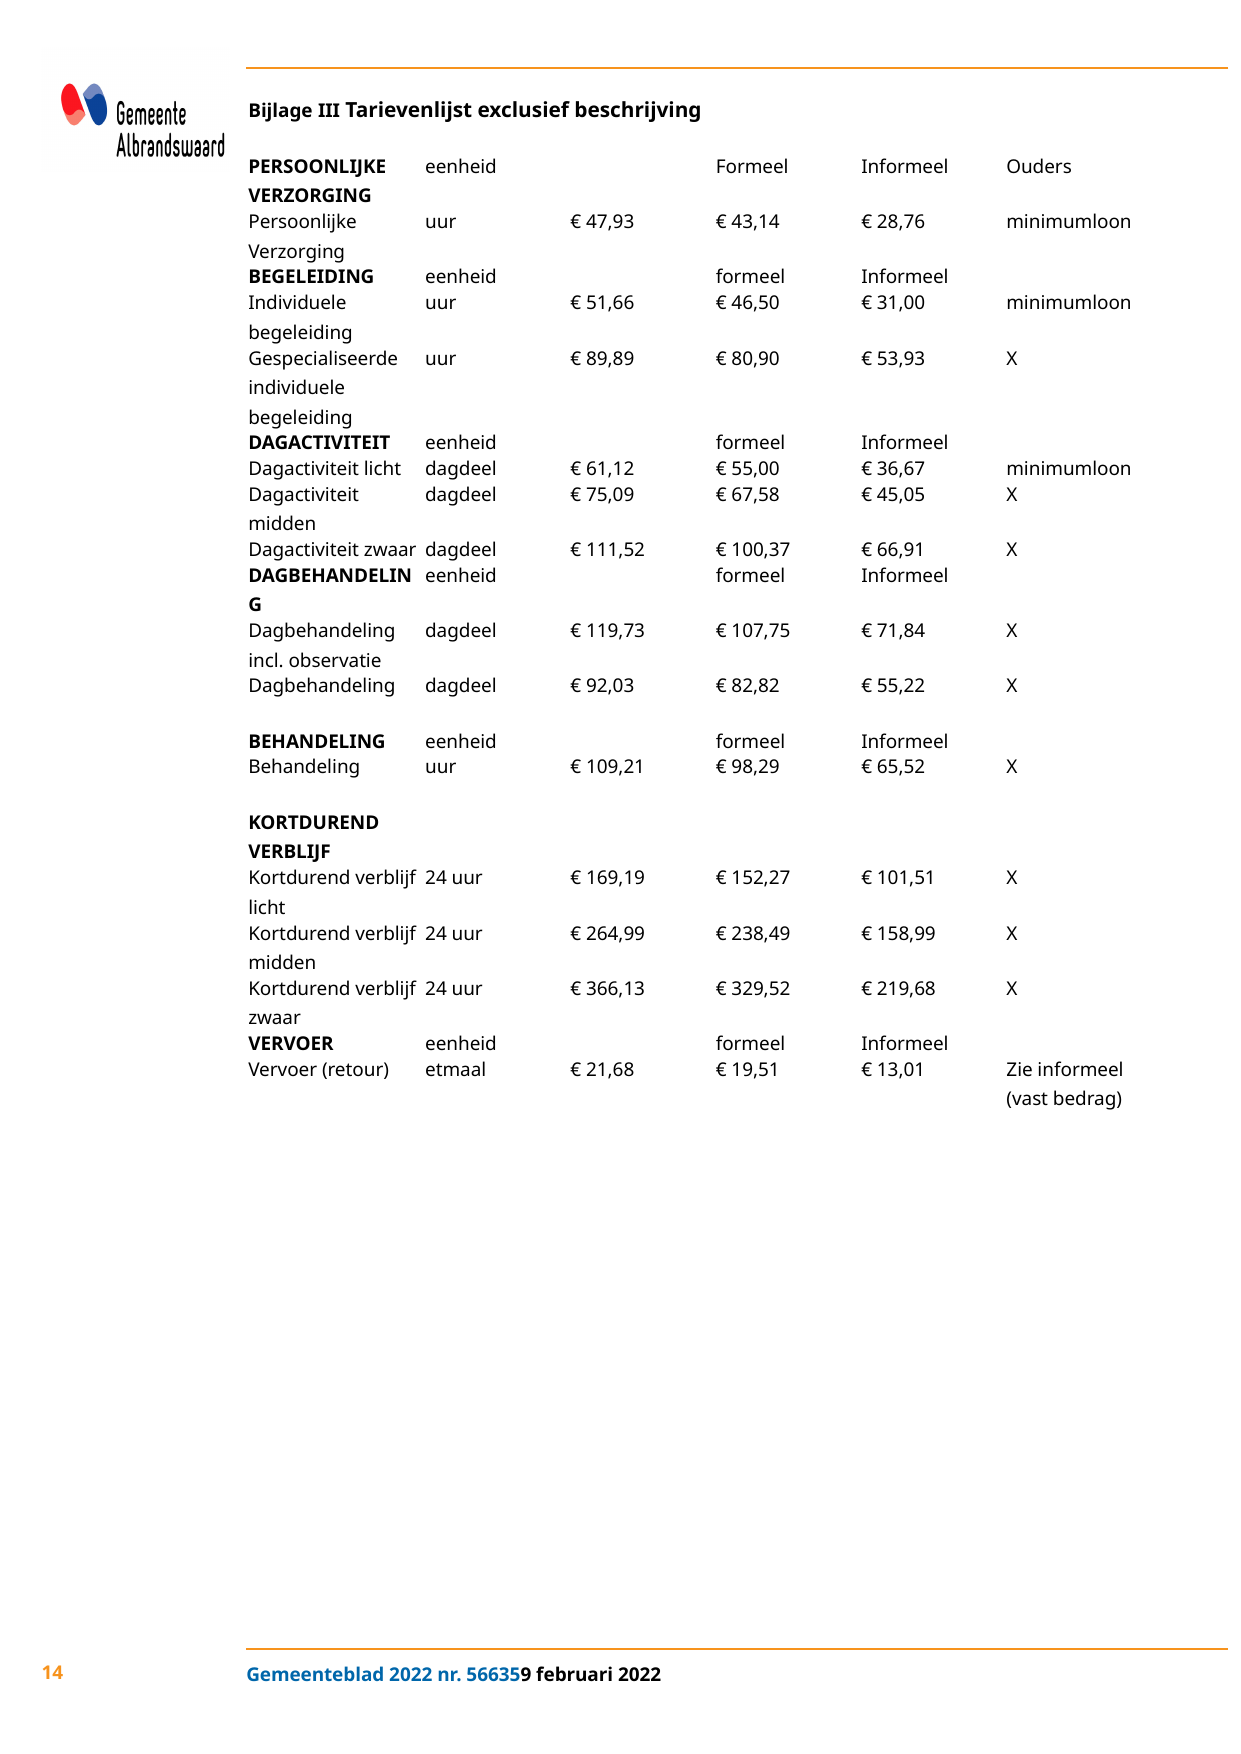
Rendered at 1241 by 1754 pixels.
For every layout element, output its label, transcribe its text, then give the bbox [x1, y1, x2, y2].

table_cell 24 uur [425, 864, 570, 920]
table_cell € 82,82 [716, 673, 861, 728]
table_cell € 65,52 [861, 754, 1006, 809]
table_cell Dagactiviteit zwaar [248, 536, 425, 562]
table_cell formeel [716, 562, 861, 617]
table_cell € 219,68 [861, 975, 1006, 1030]
table_cell € 55,22 [861, 673, 1006, 728]
table_cell X [1006, 345, 1152, 429]
table_cell € 31,00 [861, 289, 1006, 345]
table_cell uur [425, 345, 570, 429]
table_cell [1006, 430, 1152, 455]
table_cell X [1006, 673, 1152, 728]
table_cell [425, 809, 570, 864]
table_cell minimumloon [1006, 208, 1152, 264]
table_cell dagdeel [425, 455, 570, 481]
table_cell € 107,75 [716, 618, 861, 673]
table_cell € 45,05 [861, 481, 1006, 536]
table_cell € 111,52 [570, 536, 716, 562]
table_cell etmaal [425, 1056, 570, 1111]
table_cell X [1006, 481, 1152, 536]
table_cell [570, 562, 716, 617]
table_cell formeel [716, 264, 861, 289]
table_cell dagdeel [425, 536, 570, 562]
table_cell X [1006, 920, 1152, 975]
table_cell € 152,27 [716, 864, 861, 920]
table_cell € 119,73 [570, 618, 716, 673]
table_cell Dagactiviteit licht [248, 455, 425, 481]
table_cell BEGELEIDING [248, 264, 425, 289]
table_cell € 100,37 [716, 536, 861, 562]
table_cell [570, 1030, 716, 1056]
table_cell eenheid [425, 728, 570, 754]
table_cell formeel [716, 1030, 861, 1056]
table_cell Informeel [861, 264, 1006, 289]
table_cell € 13,01 [861, 1056, 1006, 1111]
table_cell Dagactiviteit midden [248, 481, 425, 536]
table_cell € 43,14 [716, 208, 861, 264]
table_header [570, 153, 716, 208]
table_cell eenheid [425, 562, 570, 617]
table_cell € 101,51 [861, 864, 1006, 920]
table_cell [570, 430, 716, 455]
table_cell € 46,50 [716, 289, 861, 345]
table_cell € 47,93 [570, 208, 716, 264]
table_cell € 80,90 [716, 345, 861, 429]
table_cell dagdeel [425, 673, 570, 728]
table_cell formeel [716, 430, 861, 455]
table_cell uur [425, 208, 570, 264]
table_cell Dagbehandeling [248, 673, 425, 728]
table_cell X [1006, 975, 1152, 1030]
table_cell Informeel [861, 1030, 1006, 1056]
table_cell minimumloon [1006, 455, 1152, 481]
table_cell € 92,03 [570, 673, 716, 728]
table_cell € 28,76 [861, 208, 1006, 264]
table_cell Individuele begeleiding [248, 289, 425, 345]
table_cell € 109,21 [570, 754, 716, 809]
table_cell [1006, 562, 1152, 617]
table_cell [1006, 809, 1152, 864]
table_cell DAGACTIVITEIT [248, 430, 425, 455]
table_cell DAGBEHANDELING [248, 562, 425, 617]
table_cell minimumloon [1006, 289, 1152, 345]
table_cell dagdeel [425, 481, 570, 536]
table_cell € 67,58 [716, 481, 861, 536]
table_header Informeel [861, 153, 1006, 208]
table_cell 24 uur [425, 920, 570, 975]
table_cell [861, 809, 1006, 864]
table_cell Behandeling [248, 754, 425, 809]
table_cell € 169,19 [570, 864, 716, 920]
table_cell € 66,91 [861, 536, 1006, 562]
table_cell X [1006, 754, 1152, 809]
table_cell X [1006, 536, 1152, 562]
table_cell Kortdurend verblijf midden [248, 920, 425, 975]
table_cell eenheid [425, 1030, 570, 1056]
table_cell Informeel [861, 728, 1006, 754]
table_cell formeel [716, 728, 861, 754]
table_cell € 89,89 [570, 345, 716, 429]
table_cell € 366,13 [570, 975, 716, 1030]
table_cell Persoonlijke Verzorging [248, 208, 425, 264]
table_cell 24 uur [425, 975, 570, 1030]
table_cell Informeel [861, 430, 1006, 455]
table_cell € 19,51 [716, 1056, 861, 1111]
table_cell € 71,84 [861, 618, 1006, 673]
table_cell € 53,93 [861, 345, 1006, 429]
table_cell [1006, 264, 1152, 289]
table_cell Zie informeel (vast bedrag) [1006, 1056, 1152, 1111]
table_cell Dagbehandeling incl. observatie [248, 618, 425, 673]
table_cell [570, 264, 716, 289]
table_cell X [1006, 864, 1152, 920]
table_cell [716, 809, 861, 864]
table_cell € 158,99 [861, 920, 1006, 975]
picture [41, 47, 231, 172]
table_header Formeel [716, 153, 861, 208]
table_cell X [1006, 618, 1152, 673]
table_cell eenheid [425, 264, 570, 289]
table_header PERSOONLIJKE VERZORGING [248, 153, 425, 208]
table_cell € 55,00 [716, 455, 861, 481]
table_cell Kortdurend verblijf zwaar [248, 975, 425, 1030]
table_cell Kortdurend verblijf licht [248, 864, 425, 920]
table_cell Gespecialiseerde individuele begeleiding [248, 345, 425, 429]
table_cell eenheid [425, 430, 570, 455]
table_cell [570, 728, 716, 754]
table_cell € 238,49 [716, 920, 861, 975]
table_header Ouders [1006, 153, 1152, 208]
table_cell [1006, 1030, 1152, 1056]
table_cell € 264,99 [570, 920, 716, 975]
table_cell dagdeel [425, 618, 570, 673]
table_cell € 75,09 [570, 481, 716, 536]
text Bijlage III Tarievenlijst exclusief beschrijving [248, 95, 1152, 123]
table_cell € 36,67 [861, 455, 1006, 481]
table_cell Vervoer (retour) [248, 1056, 425, 1111]
table_cell uur [425, 289, 570, 345]
table_cell BEHANDELING [248, 728, 425, 754]
table_cell € 51,66 [570, 289, 716, 345]
table_cell € 329,52 [716, 975, 861, 1030]
table_cell € 61,12 [570, 455, 716, 481]
table_cell KORTDUREND VERBLIJF [248, 809, 425, 864]
table_cell Informeel [861, 562, 1006, 617]
table_cell uur [425, 754, 570, 809]
table_header eenheid [425, 153, 570, 208]
table_cell [570, 809, 716, 864]
table_cell € 21,68 [570, 1056, 716, 1111]
table_cell VERVOER [248, 1030, 425, 1056]
table_cell [1006, 728, 1152, 754]
table_cell € 98,29 [716, 754, 861, 809]
